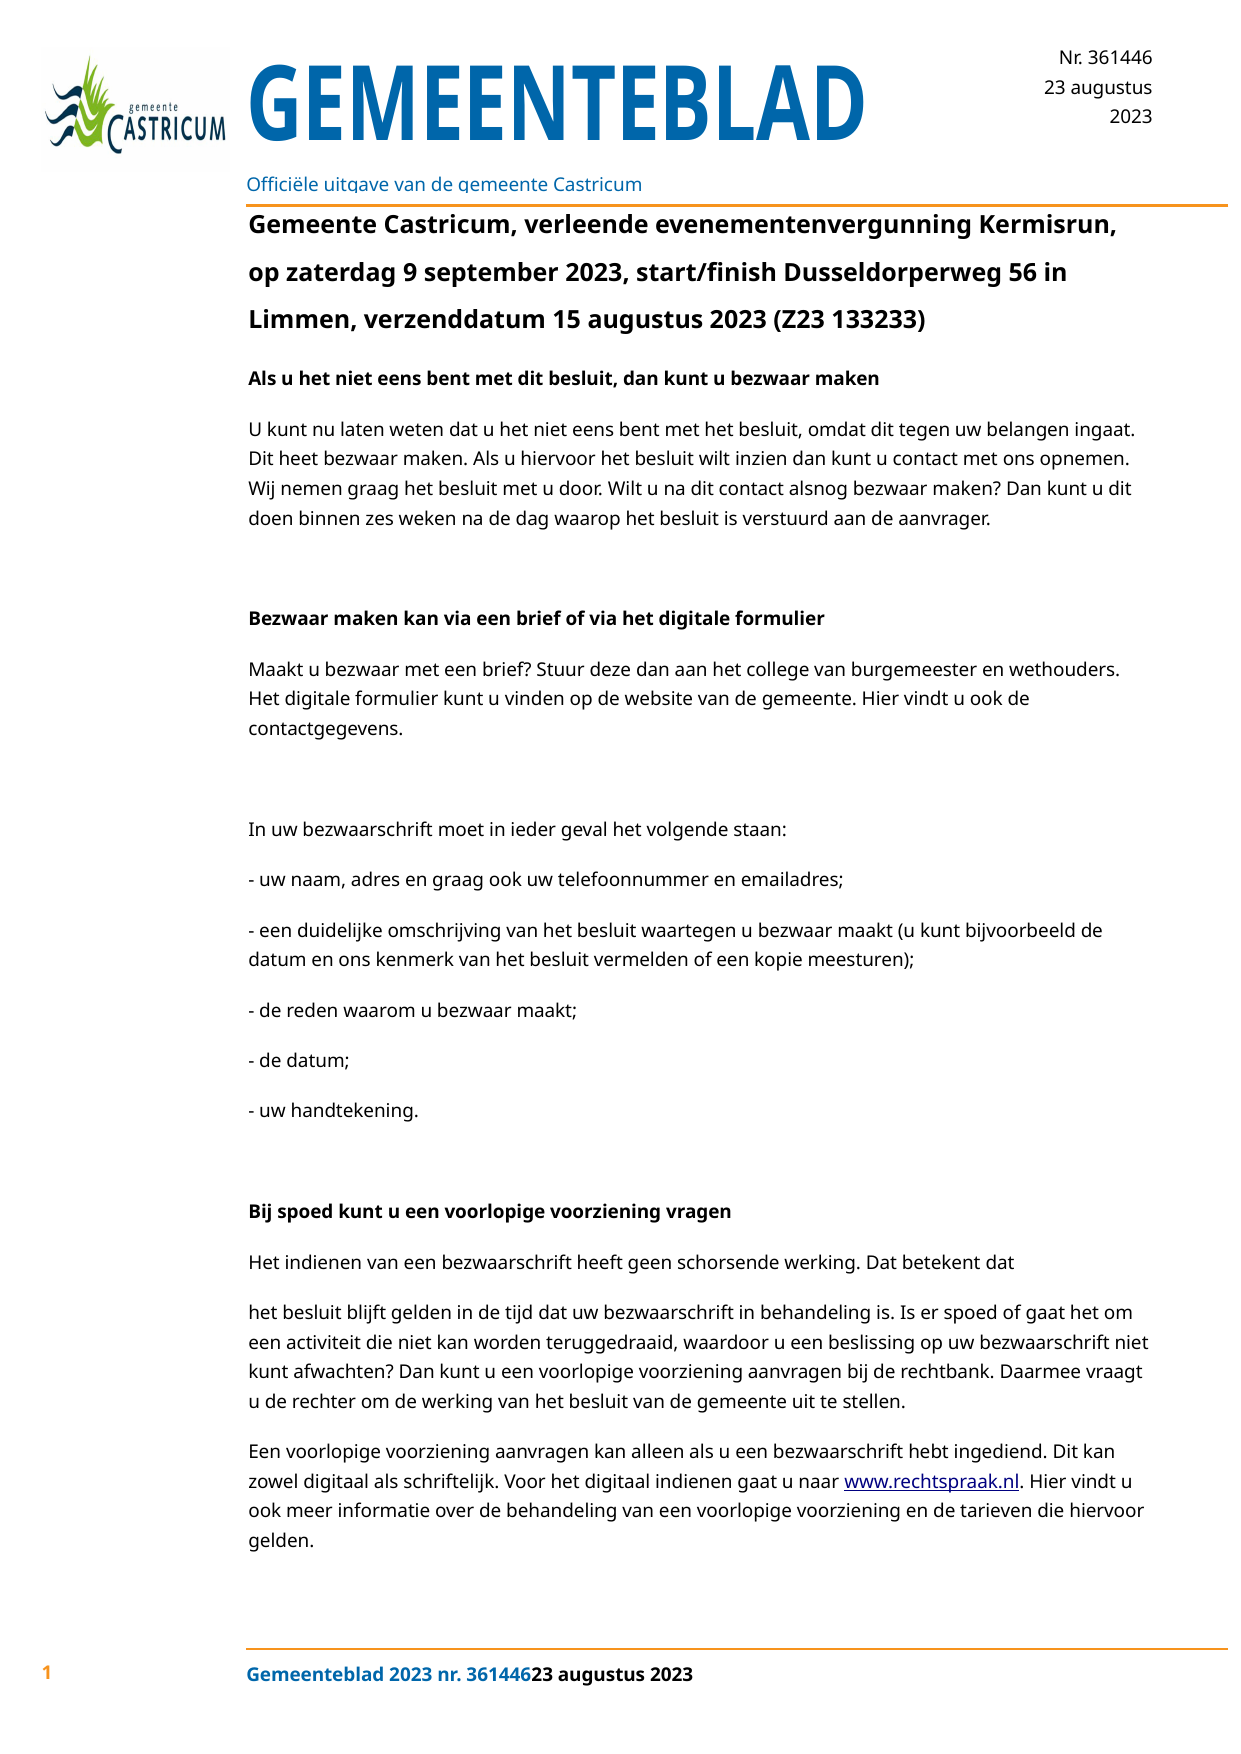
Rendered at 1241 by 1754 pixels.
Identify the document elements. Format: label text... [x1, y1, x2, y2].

text In uw bezwaarschrift moet in ieder geval het volgende staan: [248, 816, 1152, 842]
text - uw naam, adres en graag ook uw telefoonnummer en emailadres; [248, 866, 1152, 892]
text Als u het niet eens bent met dit besluit, dan kunt u bezwaar maken [248, 366, 1152, 391]
text - de datum; [248, 1047, 1152, 1073]
text - een duidelijke omschrijving van het besluit waartegen u bezwaar maakt (u kunt bijvoorbeeld de datum en ons kenmerk van het besluit vermelden of een kopie meesturen); [248, 917, 1152, 972]
text Het indienen van een bezwaarschrift heeft geen schorsende werking. Dat betekent dat [248, 1249, 1152, 1274]
picture [41, 47, 231, 172]
text Maakt u bezwaar met een brief? Stuur deze dan aan het college van burgemeester en wethouders. Het digitale formulier kunt u vinden op de website van de gemeente. Hier vindt u ook de contactgegevens. [248, 656, 1152, 741]
text - de reden waarom u bezwaar maakt; [248, 997, 1152, 1022]
text U kunt nu laten weten dat u het niet eens bent met het besluit, omdat dit tegen uw belangen ingaat. Dit heet bezwaar maken. Als u hiervoor het besluit wilt inzien dan kunt u contact met ons opnemen. Wij nemen graag het besluit met u door. Wilt u na dit contact alsnog bezwaar maken? Dan kunt u dit doen binnen zes weken na de dag waarop het besluit is verstuurd aan de aanvrager. [248, 416, 1152, 530]
text Bezwaar maken kan via een brief of via het digitale formulier [248, 606, 1152, 631]
text Een voorlopige voorziening aanvragen kan alleen als u een bezwaarschrift hebt ingediend. Dit kan zowel digitaal als schriftelijk. Voor het digitaal indienen gaat u naar www.rechtspraak.nl. Hier vindt u ook meer informatie over de behandeling van een voorlopige voorziening en de tarieven die hiervoor gelden. [248, 1438, 1152, 1553]
text Bij spoed kunt u een voorlopige voorziening vragen [248, 1198, 1152, 1224]
text het besluit blijft gelden in de tijd dat uw bezwaarschrift in behandeling is. Is er spoed of gaat het om een activiteit die niet kan worden teruggedraaid, waardoor u een beslissing op uw bezwaarschrift niet kunt afwachten? Dan kunt u een voorlopige voorziening aanvragen bij de rechtbank. Daarmee vraagt u de rechter om de werking van het besluit van de gemeente uit te stellen. [248, 1299, 1152, 1414]
text Gemeente Castricum, verleende evenementenvergunning Kermisrun, op zaterdag 9 september 2023, start/finish Dusseldorperweg 56 in Limmen, verzenddatum 15 augustus 2023 (Z23 133233) [248, 207, 1152, 336]
text - uw handtekening. [248, 1098, 1152, 1123]
